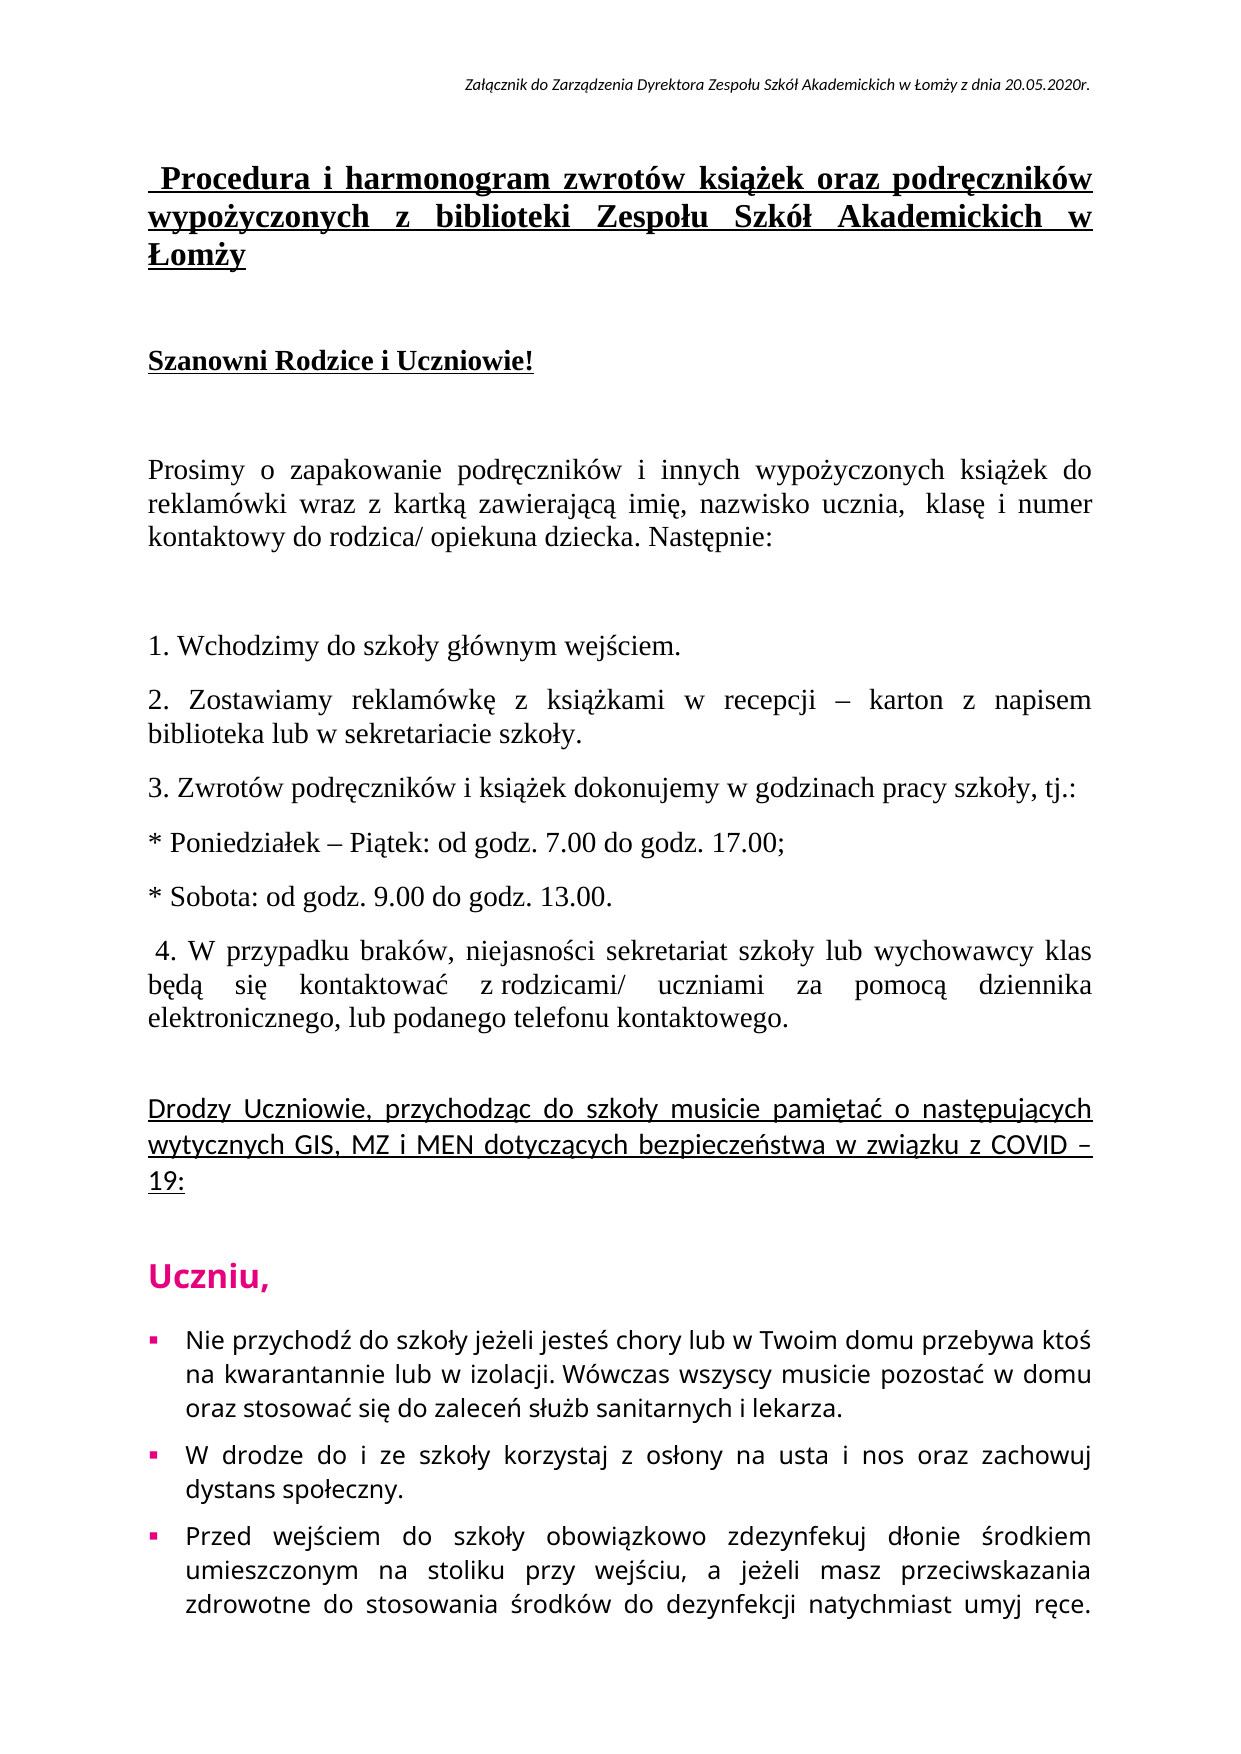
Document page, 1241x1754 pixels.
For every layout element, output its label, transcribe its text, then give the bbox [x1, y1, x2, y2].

text Procedura i harmonogram zwrotów książek oraz podręczników [148, 158, 1093, 191]
text * Poniedziałek – Piątek: od godz. 7.00 do godz. 17.00; [148, 825, 1093, 858]
text wytycznych GIS, MZ i MEN dotyczących bezpieczeństwa w związku z COVID – [148, 1122, 1093, 1156]
text 19: [148, 1158, 1093, 1198]
text 2. Zostawiamy reklamówkę z książkami w recepcji – karton z napisem biblioteka lub w sekretariacie szkoły. [148, 682, 1093, 749]
subtitle Uczniu, [148, 1253, 1093, 1298]
list Przed wejściem do szkoły obowiązkowo zdezynfekuj dłonie środkiem umieszczonym na stoliku przy wejściu, a jeżeli masz przeciwskazania zdrowotne do stosowania środków do dezynfekcji natychmiast umyj ręce. [148, 1518, 1093, 1621]
text wypożyczonych z biblioteki Zespołu Szkół Akademickich w [148, 193, 1093, 229]
text 4. W przypadku braków, niejasności sekretariat szkoły lub wychowawcy klas będą się kontaktować z rodzicami/ uczniami za pomocą dziennika elektronicznego, lub podanego telefonu kontaktowego. [148, 933, 1093, 1034]
text 1. Wchodzimy do szkoły głównym wejściem. [148, 628, 1093, 662]
text 3. Zwrotów podręczników i książek dokonujemy w godzinach pracy szkoły, tj.: [148, 770, 1093, 804]
list W drodze do i ze szkoły korzystaj z osłony na usta i nos oraz zachowuj dystans społeczny. [148, 1438, 1093, 1506]
text Łomży [148, 231, 1093, 273]
text * Sobota: od godz. 9.00 do godz. 13.00. [148, 879, 1093, 913]
text Prosimy o zapakowanie podręczników i innych wypożyczonych książek do reklamówki wraz z kartką zawierającą imię, nazwisko ucznia, klasę i numer kontaktowy do rodzica/ opiekuna dziecka. Następnie: [148, 452, 1093, 553]
text Drodzy Uczniowie, przychodząc do szkoły musicie pamiętać o następujących [148, 1090, 1093, 1120]
text Szanowni Rodzice i Uczniowie! [148, 343, 1093, 377]
list Nie przychodź do szkoły jeżeli jesteś chory lub w Twoim domu przebywa ktoś na kwarantannie lub w izolacji. Wówczas wszyscy musicie pozostać w domu oraz stosować się do zaleceń służb sanitarnych i lekarza. [148, 1323, 1093, 1425]
